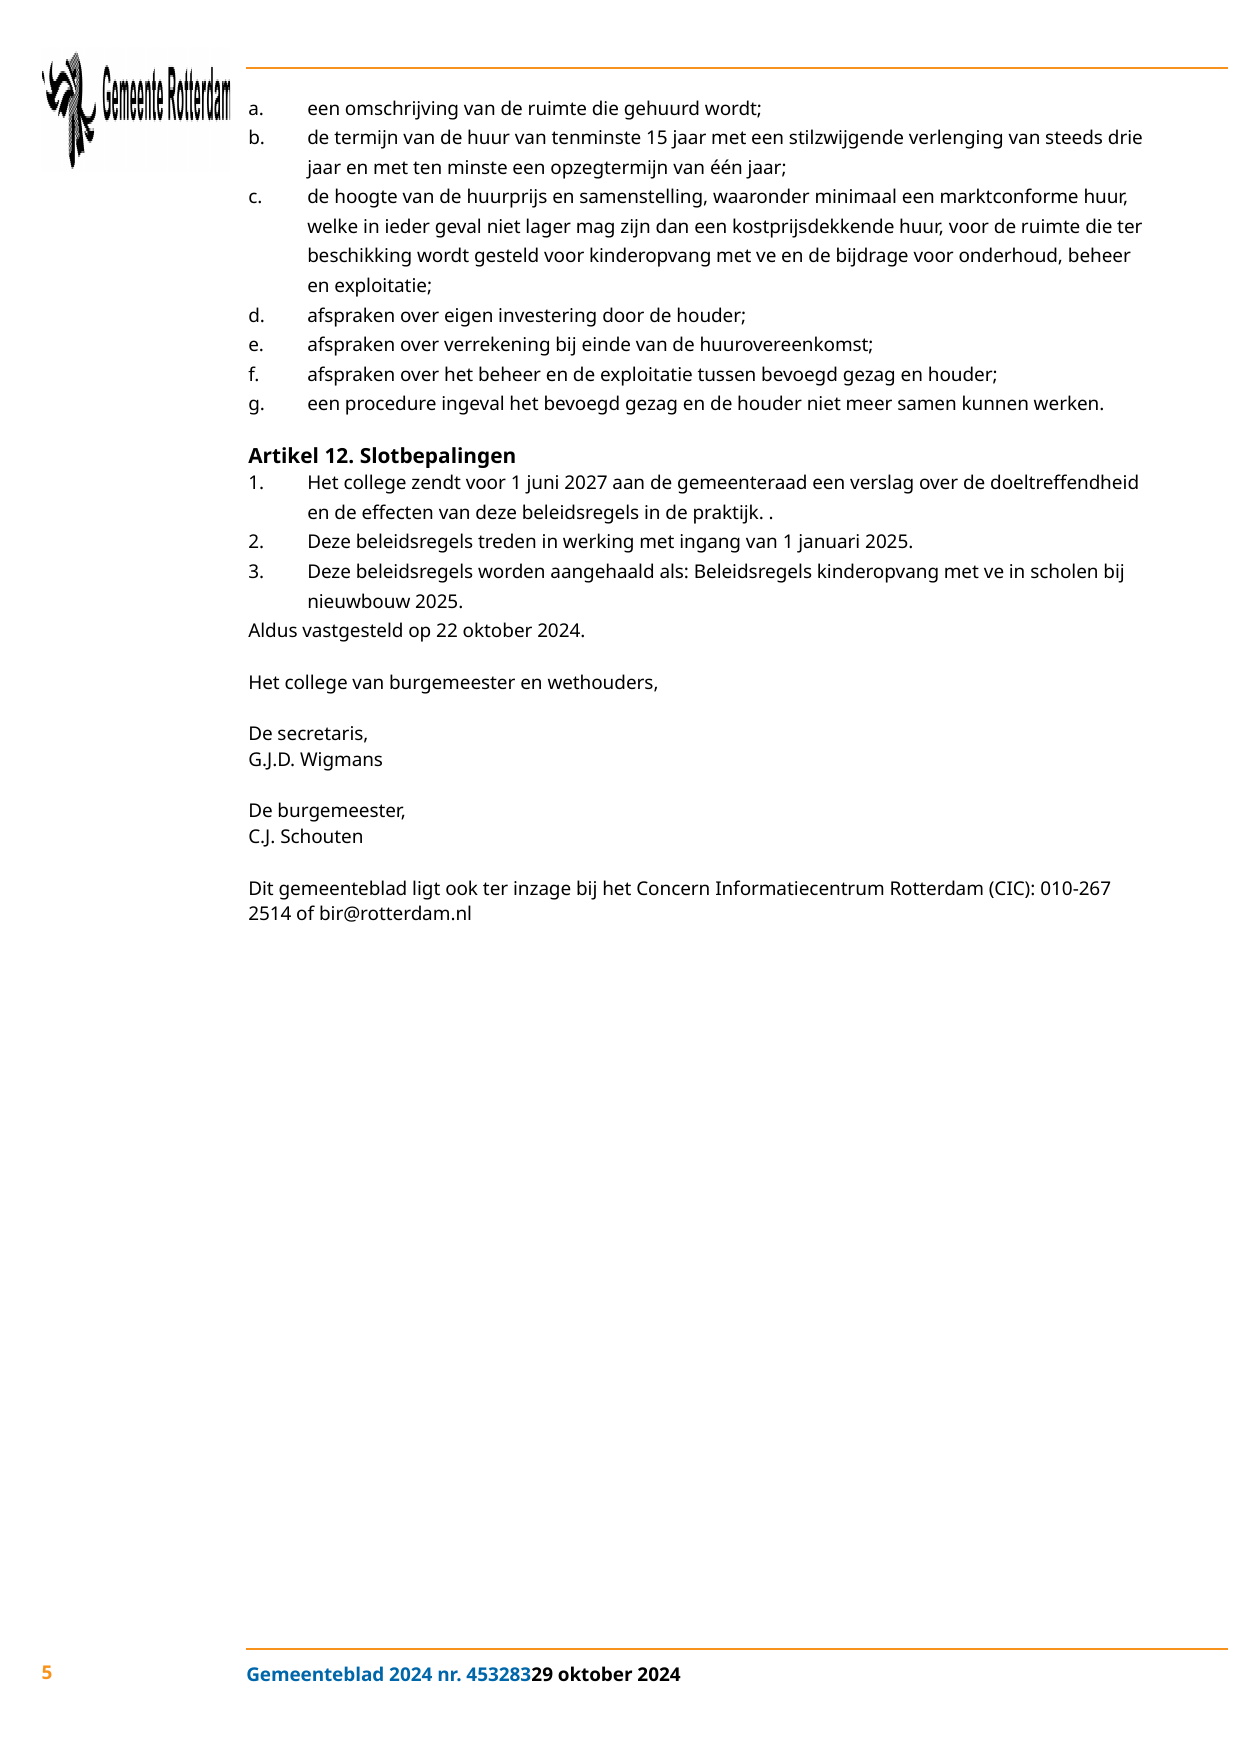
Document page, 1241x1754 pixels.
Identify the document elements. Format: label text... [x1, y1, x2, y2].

text Het college van burgemeester en wethouders, [248, 669, 1152, 694]
text Artikel 12. Slotbepalingen [248, 441, 1152, 469]
list afspraken over verrekening bij einde van de huurovereenkomst; [248, 331, 1152, 357]
picture [41, 47, 231, 172]
text De burgemeester, [248, 797, 1152, 823]
list een omschrijving van de ruimte die gehuurd wordt; [248, 95, 1152, 121]
list afspraken over eigen investering door de houder; [248, 302, 1152, 328]
list Deze beleidsregels worden aangehaald als: Beleidsregels kinderopvang met ve in scholen bij nieuwbouw 2025. [248, 558, 1152, 613]
text C.J. Schouten [248, 823, 1152, 849]
list Deze beleidsregels treden in werking met ingang van 1 januari 2025. [248, 529, 1152, 554]
list Het college zendt voor 1 juni 2027 aan de gemeenteraad een verslag over de doeltreffendheid en de effecten van deze beleidsregels in de praktijk. . [248, 469, 1152, 525]
text De secretaris, [248, 720, 1152, 746]
list een procedure ingeval het bevoegd gezag en de houder niet meer samen kunnen werken. [248, 391, 1152, 416]
list afspraken over het beheer en de exploitatie tussen bevoegd gezag en houder; [248, 361, 1152, 387]
list de termijn van de huur van tenminste 15 jaar met een stilzwijgende verlenging van steeds drie jaar en met ten minste een opzegtermijn van één jaar; [248, 124, 1152, 180]
text Aldus vastgesteld op 22 oktober 2024. [248, 617, 1152, 643]
text Dit gemeenteblad ligt ook ter inzage bij het Concern Informatiecentrum Rotterdam (CIC): 010-267 2514 of bir@rotterdam.nl [248, 875, 1152, 926]
list de hoogte van de huurprijs en samenstelling, waaronder minimaal een marktconforme huur, welke in ieder geval niet lager mag zijn dan een kostprijsdekkende huur, voor de ruimte die ter beschikking wordt gesteld voor kinderopvang met ve en de bijdrage voor onderhoud, beheer en exploitatie; [248, 183, 1152, 298]
text G.J.D. Wigmans [248, 746, 1152, 772]
